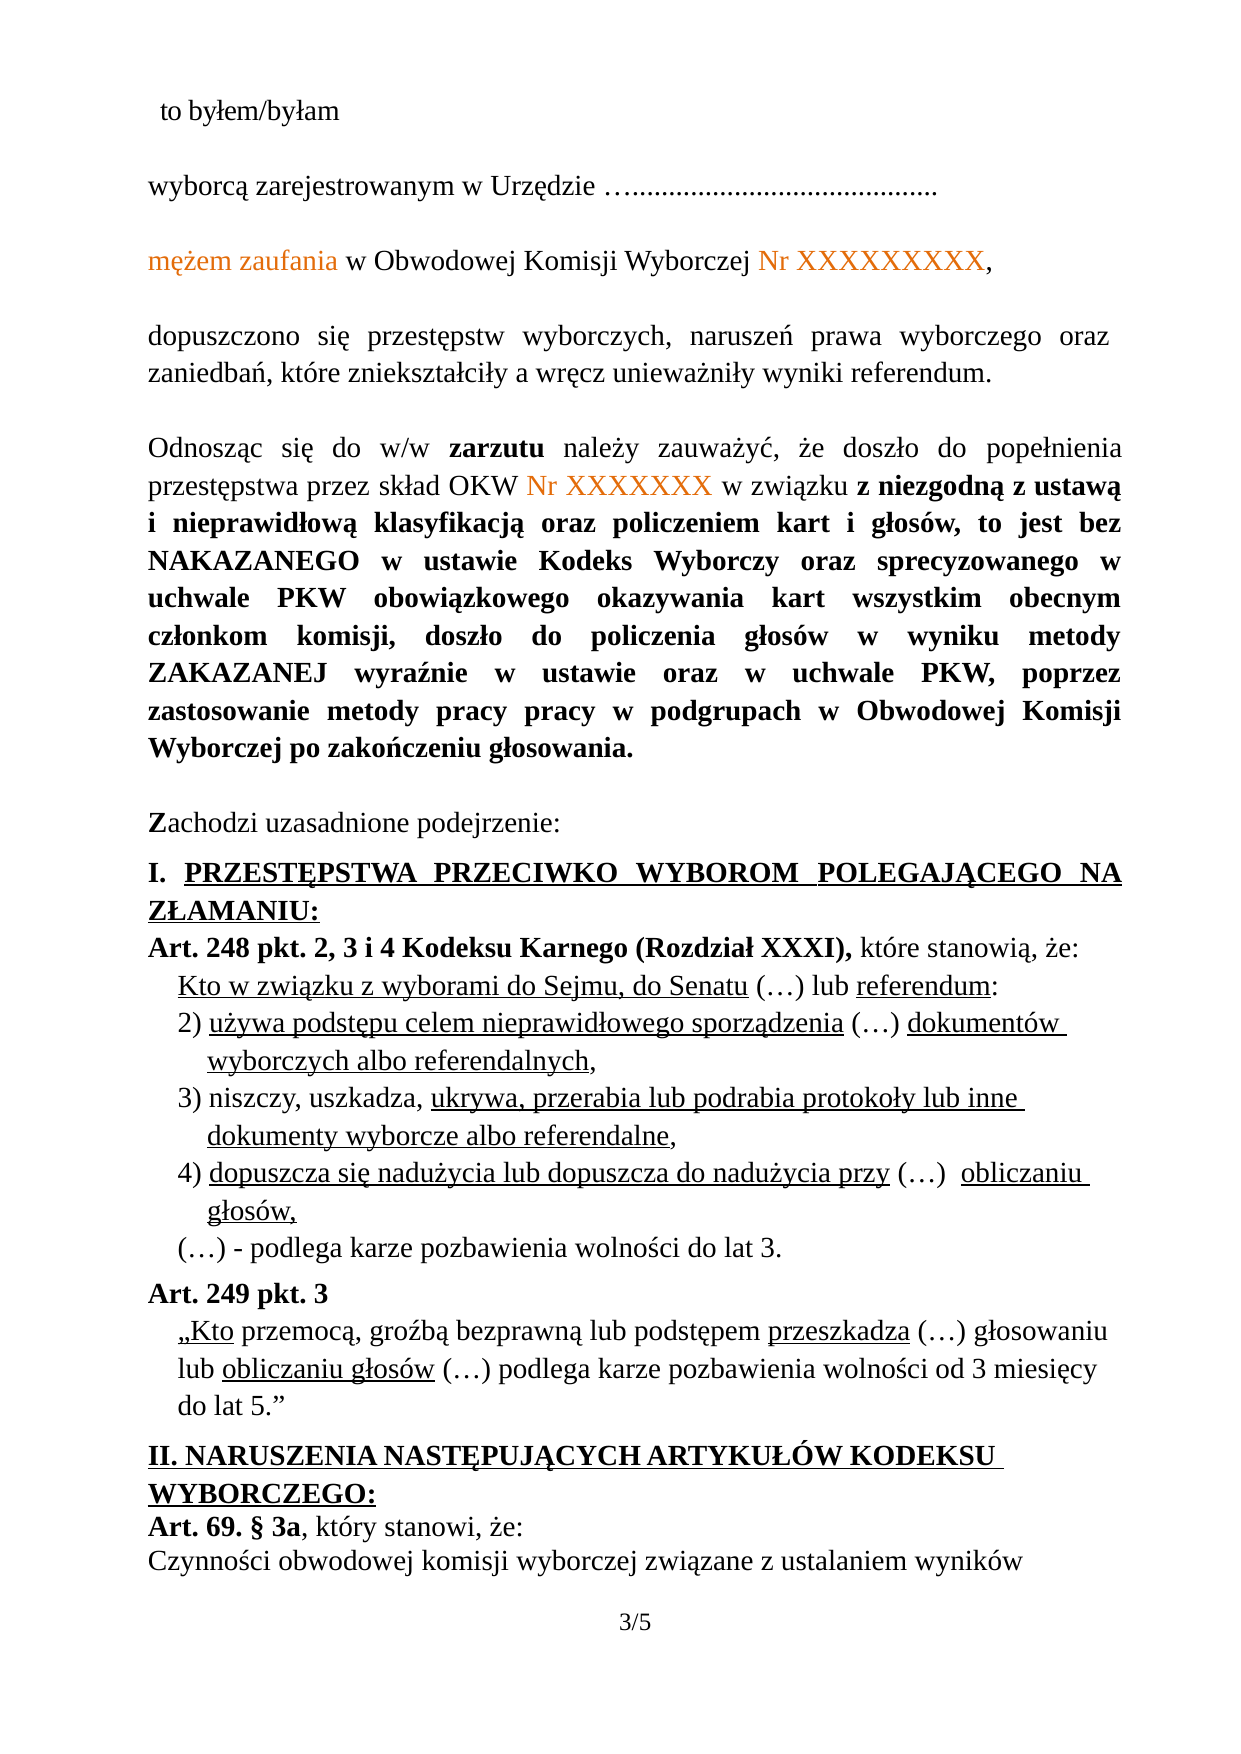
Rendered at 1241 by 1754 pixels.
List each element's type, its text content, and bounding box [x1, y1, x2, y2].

text dopuszczono się przestępstw wyborczych, naruszeń prawa wyborczego oraz zaniedbań, które zniekształciły a wręcz unieważniły wyniki referendum. [148, 314, 1110, 389]
text Odnosząc się do w/w zarzutu należy zauważyć, że doszło do popełnienia przestępstwa przez skład OKW Nr XXXXXXX w związku z niezgodną z ustawą i nieprawidłową klasyfikacją oraz policzeniem kart i głosów, to jest bez NAKAZANEGO w ustawie Kodeks Wyborczy oraz sprecyzowanego w uchwale PKW obowiązkowego okazywania kart wszystkim obecnym członkom komisji, doszło do policzenia głosów w wyniku metody ZAKAZANEJ wyraźnie w ustawie oraz w uchwale PKW, poprzez zastosowanie metody pracy pracy w podgrupach w Obwodowej Komisji Wyborczej po zakończeniu głosowania. [148, 426, 1122, 764]
text wyborcą zarejestrowanym w Urzędzie ….......................................... [148, 164, 1110, 201]
text 3) niszczy, uszkadza, ukrywa, przerabia lub podrabia protokoły lub inne dokumenty wyborcze albo referendalne, [177, 1076, 1122, 1151]
text mężem zaufania w Obwodowej Komisji Wyborczej Nr XXXXXXXXX, [148, 239, 1110, 276]
text „Kto przemocą, groźbą bezprawną lub podstępem przeszkadza (…) głosowaniu lub obliczaniu głosów (…) podlega karze pozbawienia wolności od 3 miesięcy do lat 5.” [177, 1309, 1122, 1422]
text to byłem/byłam [160, 89, 1110, 126]
text Art. 248 pkt. 2, 3 i 4 Kodeksu Karnego (Rozdział XXXI), które stanowią, że: [148, 926, 1122, 964]
text 2) używa podstępu celem nieprawidłowego sporządzenia (…) dokumentów wyborczych albo referendalnych, [177, 1001, 1122, 1076]
text I. PRZESTĘPSTWA PRZECIWKO WYBOROM POLEGAJĄCEGO NA ZŁAMANIU: [148, 851, 1122, 926]
text Czynności obwodowej komisji wyborczej związane z ustalaniem wyników [148, 1543, 1122, 1577]
text Zachodzi uzasadnione podejrzenie: [148, 801, 1122, 839]
text 4) dopuszcza się nadużycia lub dopuszcza do nadużycia przy (…) obliczaniu głosów, [177, 1151, 1122, 1226]
text Kto w związku z wyborami do Sejmu, do Senatu (…) lub referendum: [177, 964, 1122, 1001]
text Art. 249 pkt. 3 [148, 1272, 1122, 1309]
text Art. 69. § 3a, który stanowi, że: [148, 1509, 1122, 1543]
text II. NARUSZENIA NASTĘPUJĄCYCH ARTYKUŁÓW KODEKSU WYBORCZEGO: [148, 1434, 1122, 1509]
text (…) - podlega karze pozbawienia wolności do lat 3. [177, 1226, 1122, 1264]
